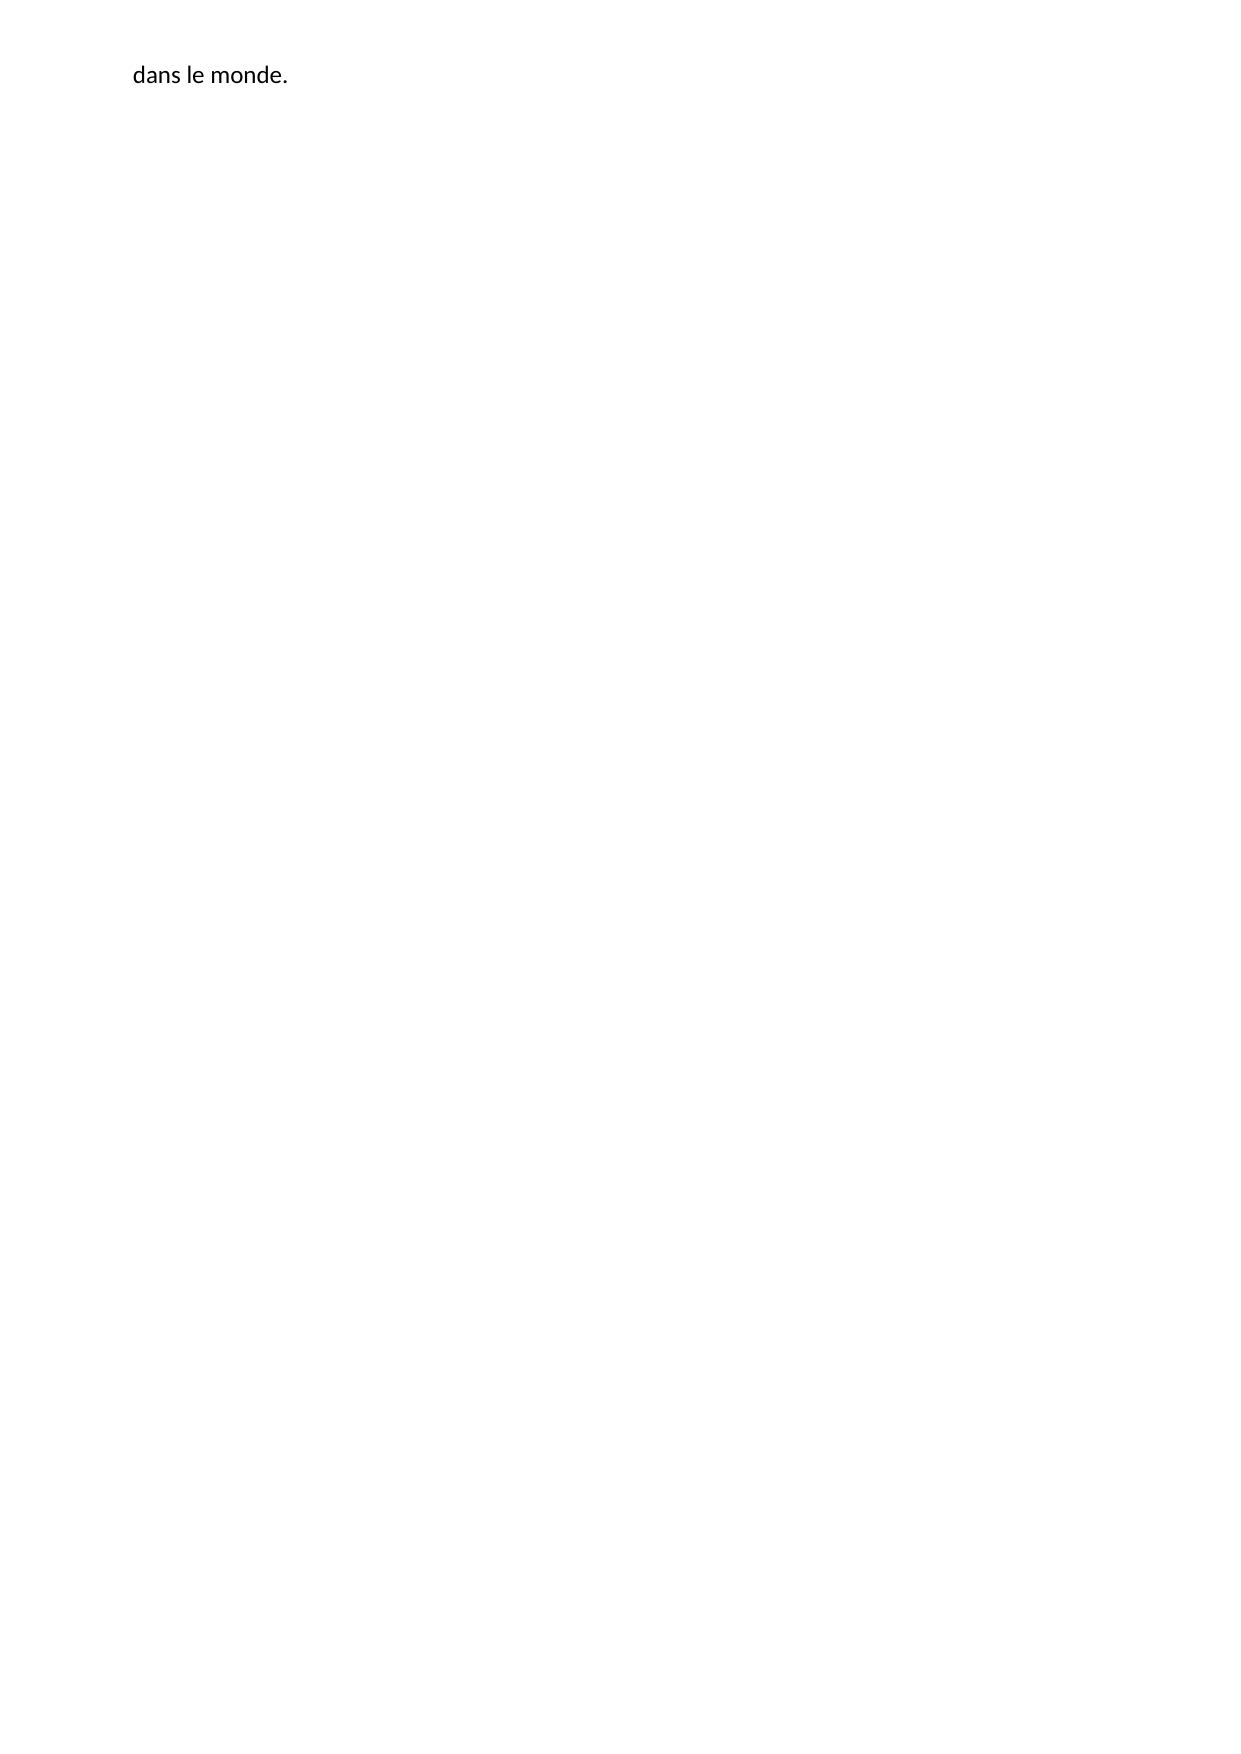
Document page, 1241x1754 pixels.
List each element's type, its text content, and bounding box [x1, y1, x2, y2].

table_cell [384, 59, 1175, 89]
table_cell dans le monde. [59, 59, 384, 89]
